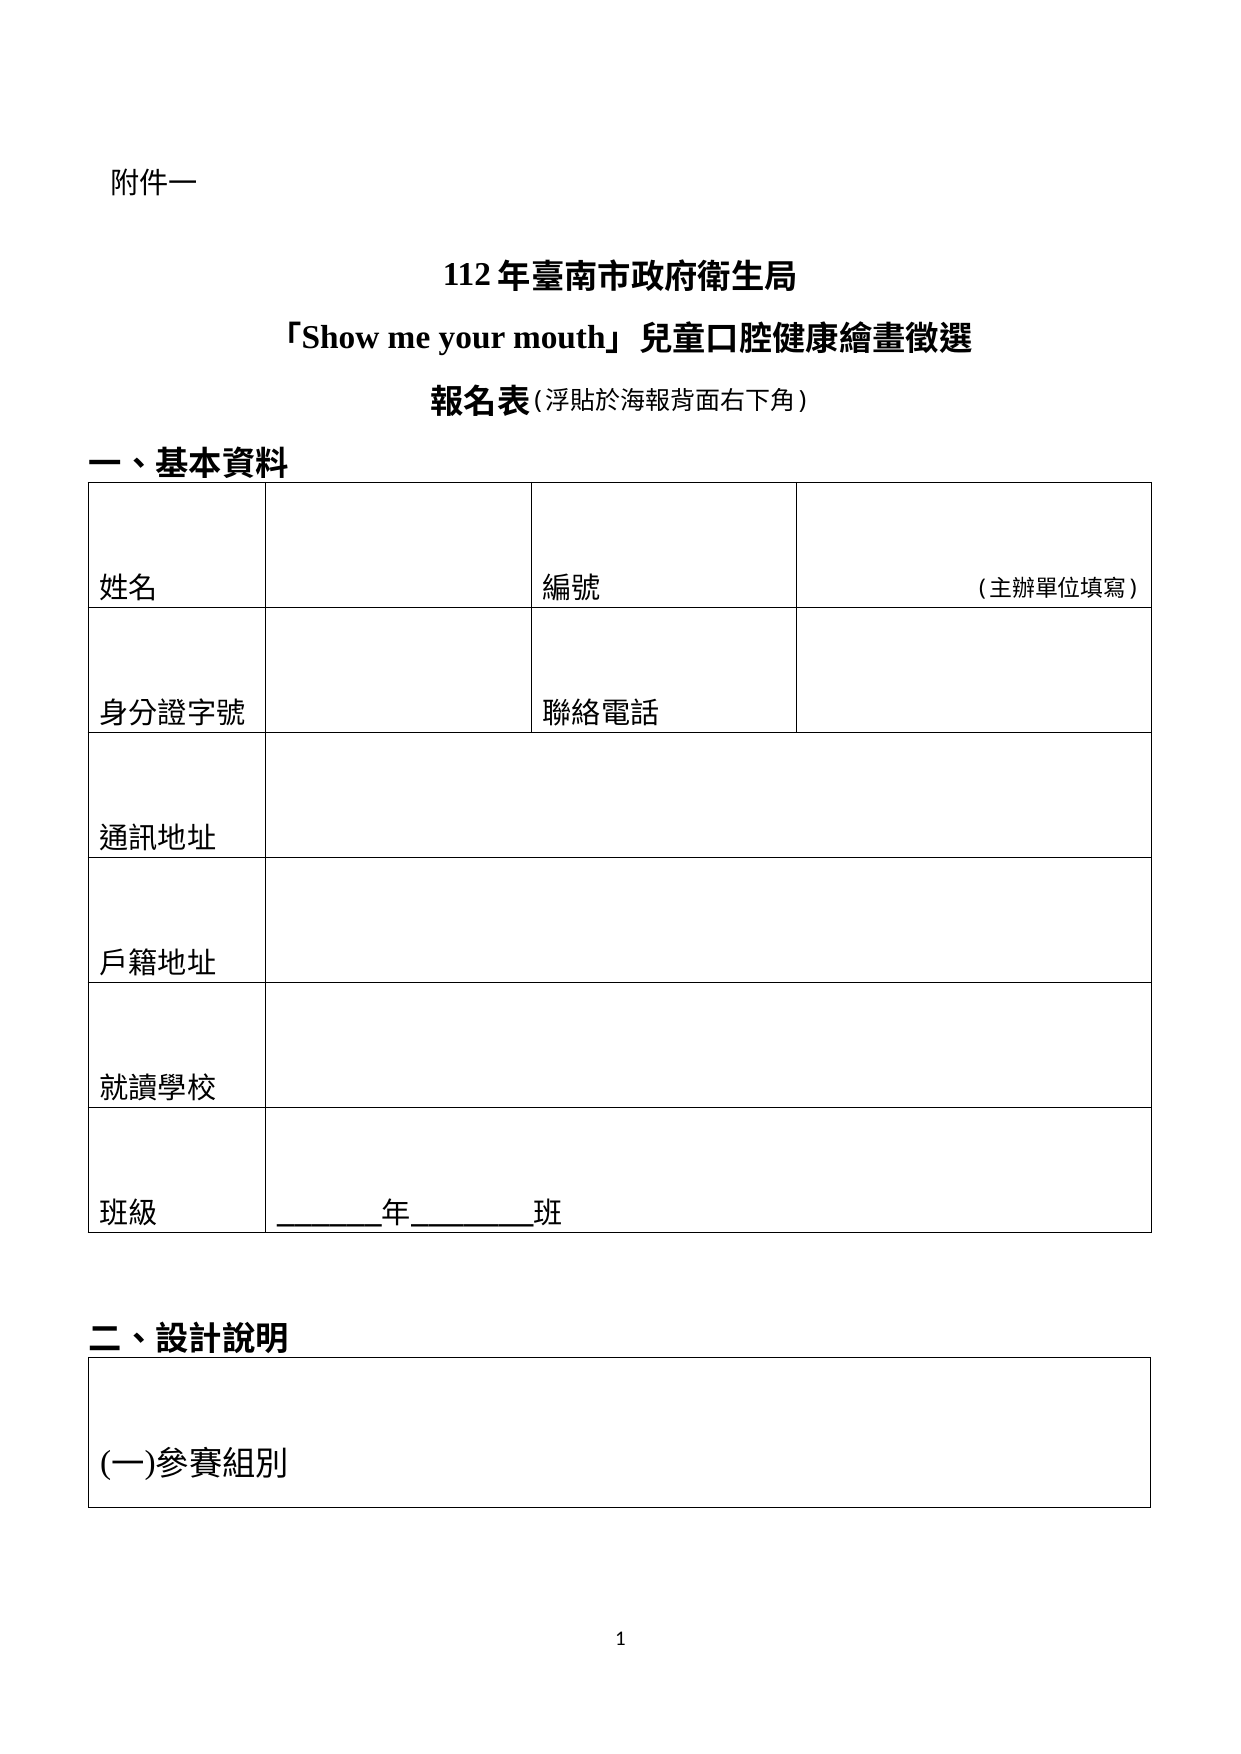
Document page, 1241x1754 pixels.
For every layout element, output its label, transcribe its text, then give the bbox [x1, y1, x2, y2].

table_cell 通訊地址 [89, 733, 265, 857]
table_cell 聯絡電話 [532, 608, 796, 732]
text [86, 152, 221, 231]
table_cell 身分證字號 [89, 608, 265, 732]
table_header (主辦單位填寫) [797, 483, 1151, 607]
table_cell 就讀學校 [89, 983, 265, 1107]
text 一、基本資料 [89, 419, 1152, 482]
table_cell [266, 733, 1151, 857]
text 附件一 [101, 160, 206, 202]
table_cell 戶籍地址 [89, 858, 265, 982]
table_cell [266, 983, 1151, 1107]
table_cell [266, 608, 531, 732]
table_header 編號 [532, 483, 796, 607]
table_header (一)參賽組別 [89, 1358, 1150, 1507]
table_header [266, 483, 531, 607]
text 「Show me your mouth」兒童口腔健康繪畫徵選 [89, 294, 1152, 357]
text 112年臺南市政府衛生局 [89, 232, 1152, 294]
table_cell 班級 [89, 1108, 265, 1232]
table_cell ______年_______班 [266, 1108, 1151, 1232]
table_cell [797, 608, 1151, 732]
text 二、設計說明 [89, 1294, 1152, 1357]
table_header 姓名 [89, 483, 265, 607]
table_cell [266, 858, 1151, 982]
text 報名表(浮貼於海報背面右下角) [89, 357, 1152, 419]
